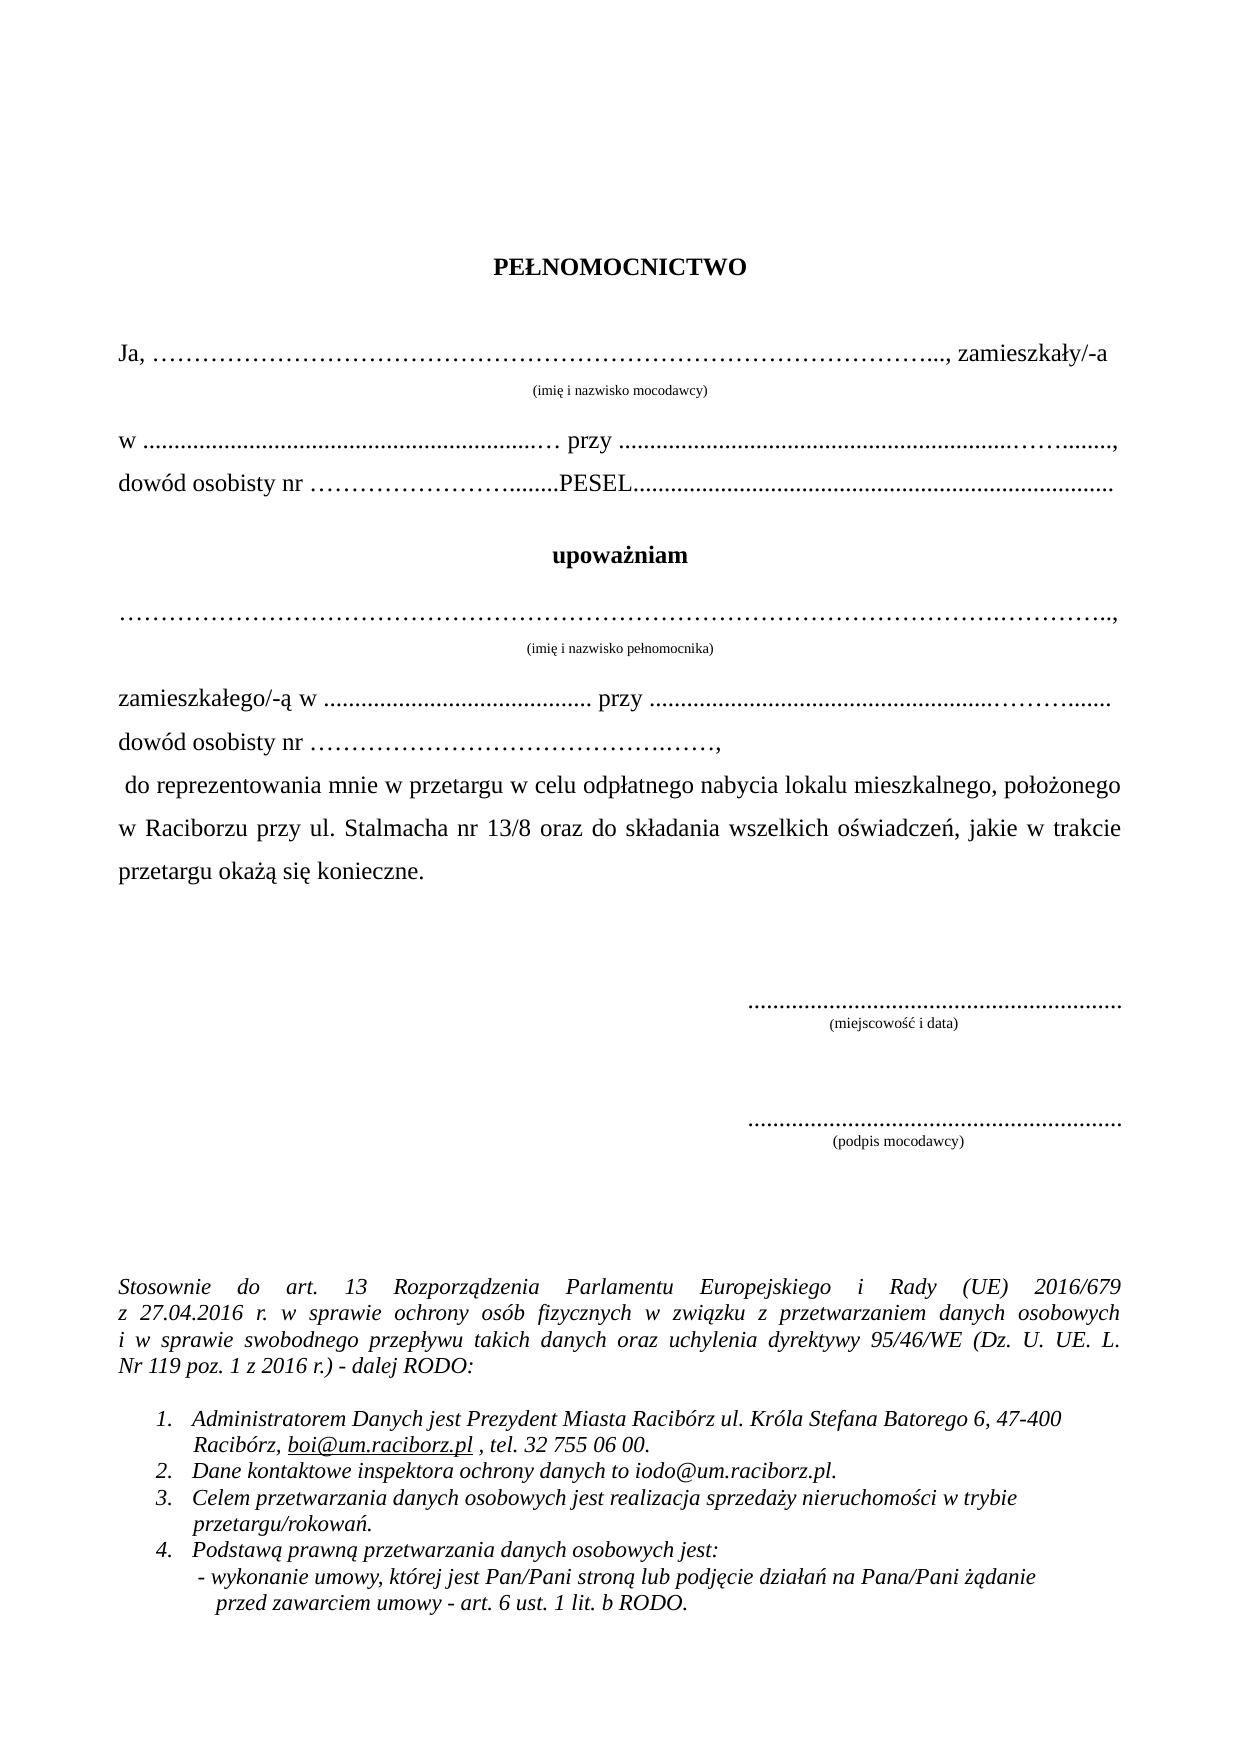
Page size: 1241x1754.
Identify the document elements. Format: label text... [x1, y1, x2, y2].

text w ...............................................................… przy ...............................................................……........, [118, 425, 1122, 453]
text dowód osobisty nr ……………………........PESEL............................................................................. [118, 468, 1122, 497]
text do reprezentowania mnie w przetargu w celu odpłatnego nabycia lokalu mieszkalnego, położonego w Raciborzu przy ul. Stalmacha nr 13/8 oraz do składania wszelkich oświadczeń, jakie w trakcie przetargu okażą się konieczne. [118, 770, 1122, 885]
text (podpis mocodawcy) [833, 1132, 1122, 1163]
text …………………………………………………………………………………………….………….., [118, 597, 1122, 626]
text (imię i nazwisko pełnomocnika) [118, 640, 1122, 669]
list Celem przetwarzania danych osobowych jest realizacja sprzedaży nieruchomości w trybie przetargu/rokowań. [156, 1484, 1122, 1536]
text (imię i nazwisko mocodawcy) [118, 382, 1122, 410]
text ............................................................ [118, 1103, 1122, 1132]
list - wykonanie umowy, której jest Pan/Pani stroną lub podjęcie działań na Pana/Pani żądanie przed zawarciem umowy - art. 6 ust. 1 lit. b RODO. [118, 1563, 1122, 1616]
text upoważniam [118, 540, 1122, 568]
list Administratorem Danych jest Prezydent Miasta Racibórz ul. Króla Stefana Batorego 6, 47-400 Racibórz, boi@um.raciborz.pl , tel. 32 755 06 00. [156, 1405, 1122, 1457]
text zamieszkałego/-ą w ........................................... przy .......................................................………....... [118, 683, 1122, 712]
text dowód osobisty nr …………………………………….……, [118, 727, 1122, 755]
list Dane kontaktowe inspektora ochrony danych to iodo@um.raciborz.pl. [156, 1457, 1122, 1484]
text Stosownie do art. 13 Rozporządzenia Parlamentu Europejskiego i Rady (UE) 2016/679 z 27.04.2016 r. w sprawie ochrony osób fizycznych w związku z przetwarzaniem danych osobowych i w sprawie swobodnego przepływu takich danych oraz uchylenia dyrektywy 95/46/WE (Dz. U. UE. L. Nr 119 poz. 1 z 2016 r.) - dalej RODO: [118, 1273, 1122, 1378]
text ............................................................ [118, 985, 1122, 1014]
list Podstawą prawną przetwarzania danych osobowych jest: [156, 1536, 1122, 1563]
text Ja, …………………………………………………………………………………..., zamieszkały/-a [118, 338, 1122, 367]
text PEŁNOMOCNICTWO [118, 252, 1122, 281]
text (miejscowość i data) [815, 1014, 1122, 1045]
